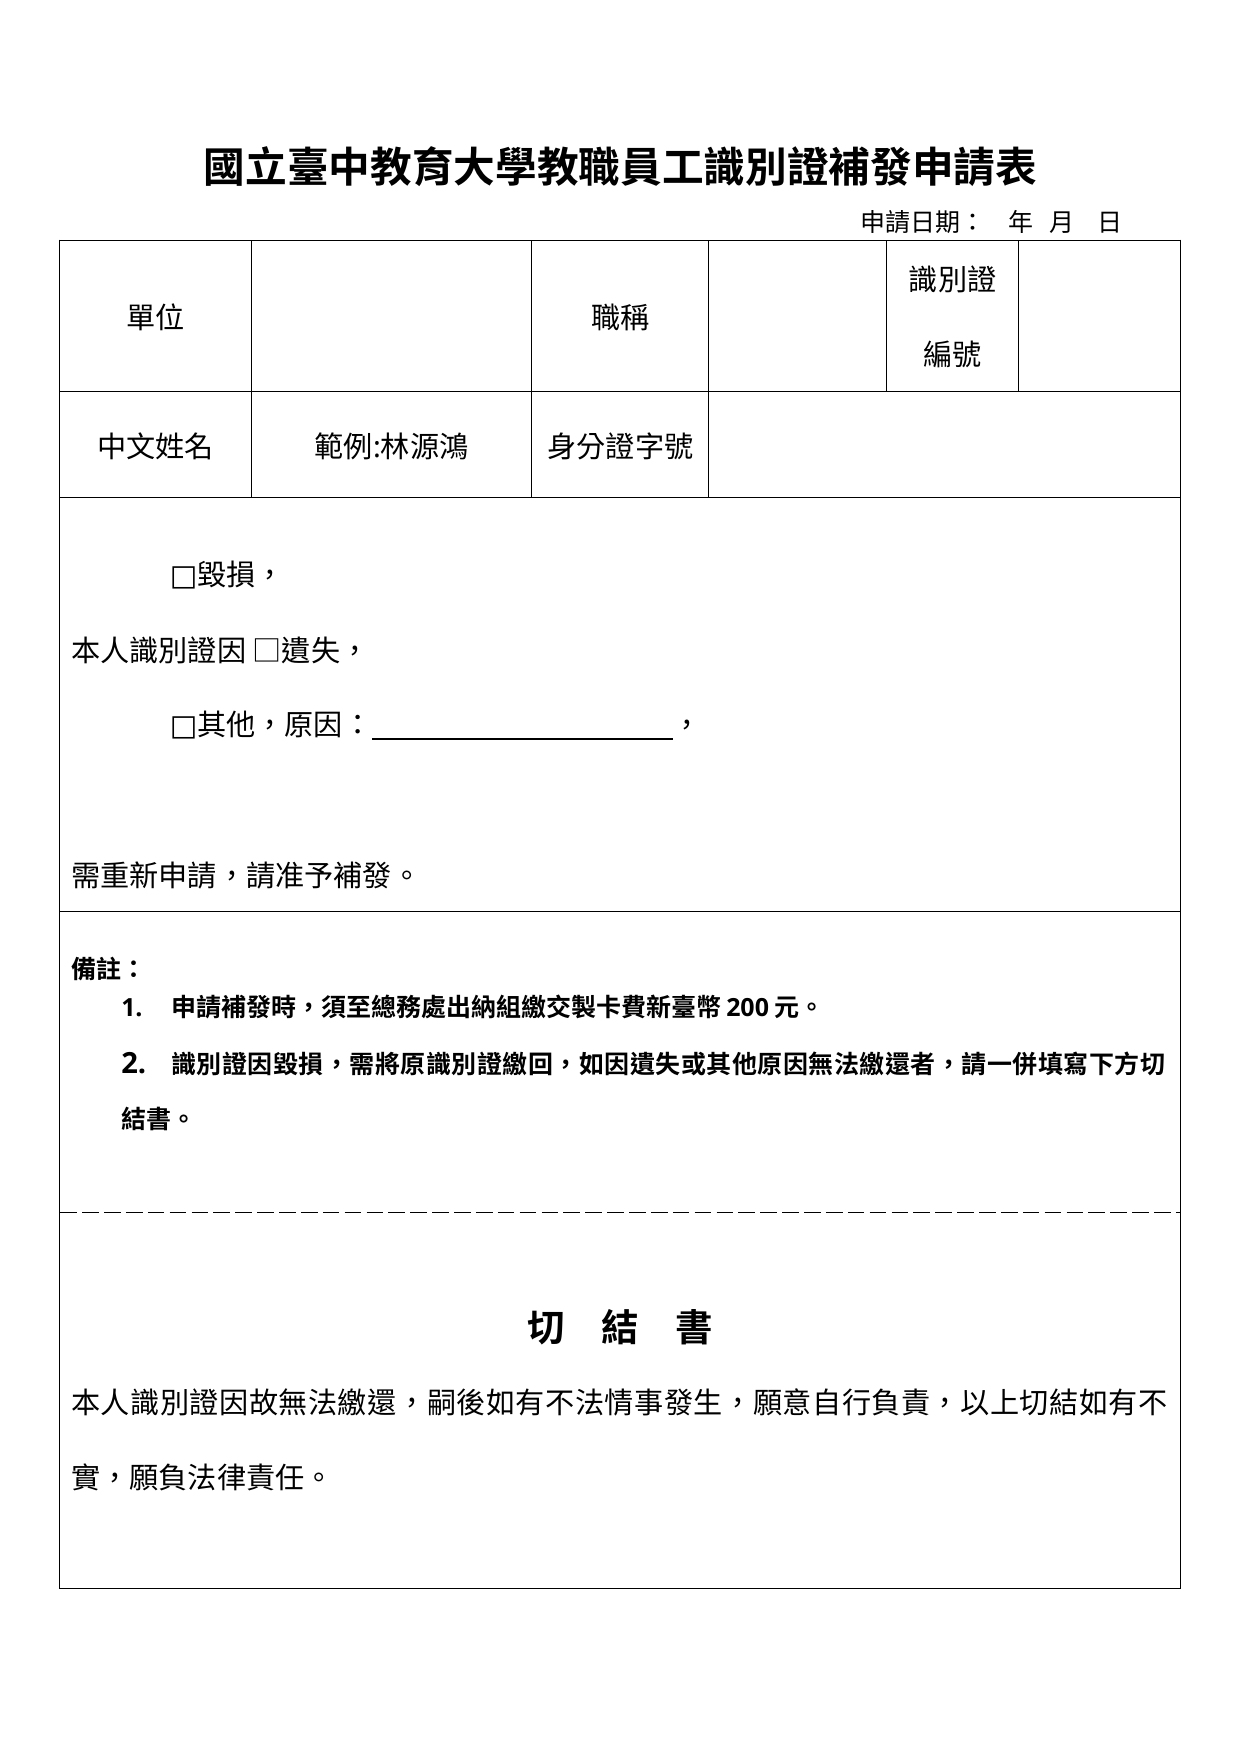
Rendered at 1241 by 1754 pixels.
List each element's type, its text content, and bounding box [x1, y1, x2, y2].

table_cell □毀損， 本人識別證因 □遺失， □其他，原因： ， 需重新申請，請准予補發。 [60, 498, 1180, 911]
table_header [1019, 241, 1180, 391]
table_cell 範例:林源鴻 [252, 392, 531, 497]
table_header [709, 241, 886, 391]
table_cell 切結書 本人識別證因故無法繳還，嗣後如有不法情事發生，願意自行負責，以上切結如有不實，願負法律責任。 [60, 1212, 1180, 1588]
table_header [252, 241, 531, 391]
table_cell 中文姓名 [60, 392, 251, 497]
text 申請日期： 年 月 日 [118, 202, 1122, 239]
table_header 職稱 [532, 241, 708, 391]
table_cell [709, 392, 1180, 497]
table_cell 身分證字號 [532, 392, 708, 497]
table_header 識別證編號 [887, 241, 1018, 391]
table_header 單位 [60, 241, 251, 391]
text 國立臺中教育大學教職員工識別證補發申請表 [118, 127, 1122, 202]
table_cell 備註： 申請補發時，須至總務處出納組繳交製卡費新臺幣200元。 識別證因毀損，需將原識別證繳回，如因遺失或其他原因無法繳還者，請一併填寫下方切結書。 [60, 912, 1180, 1212]
